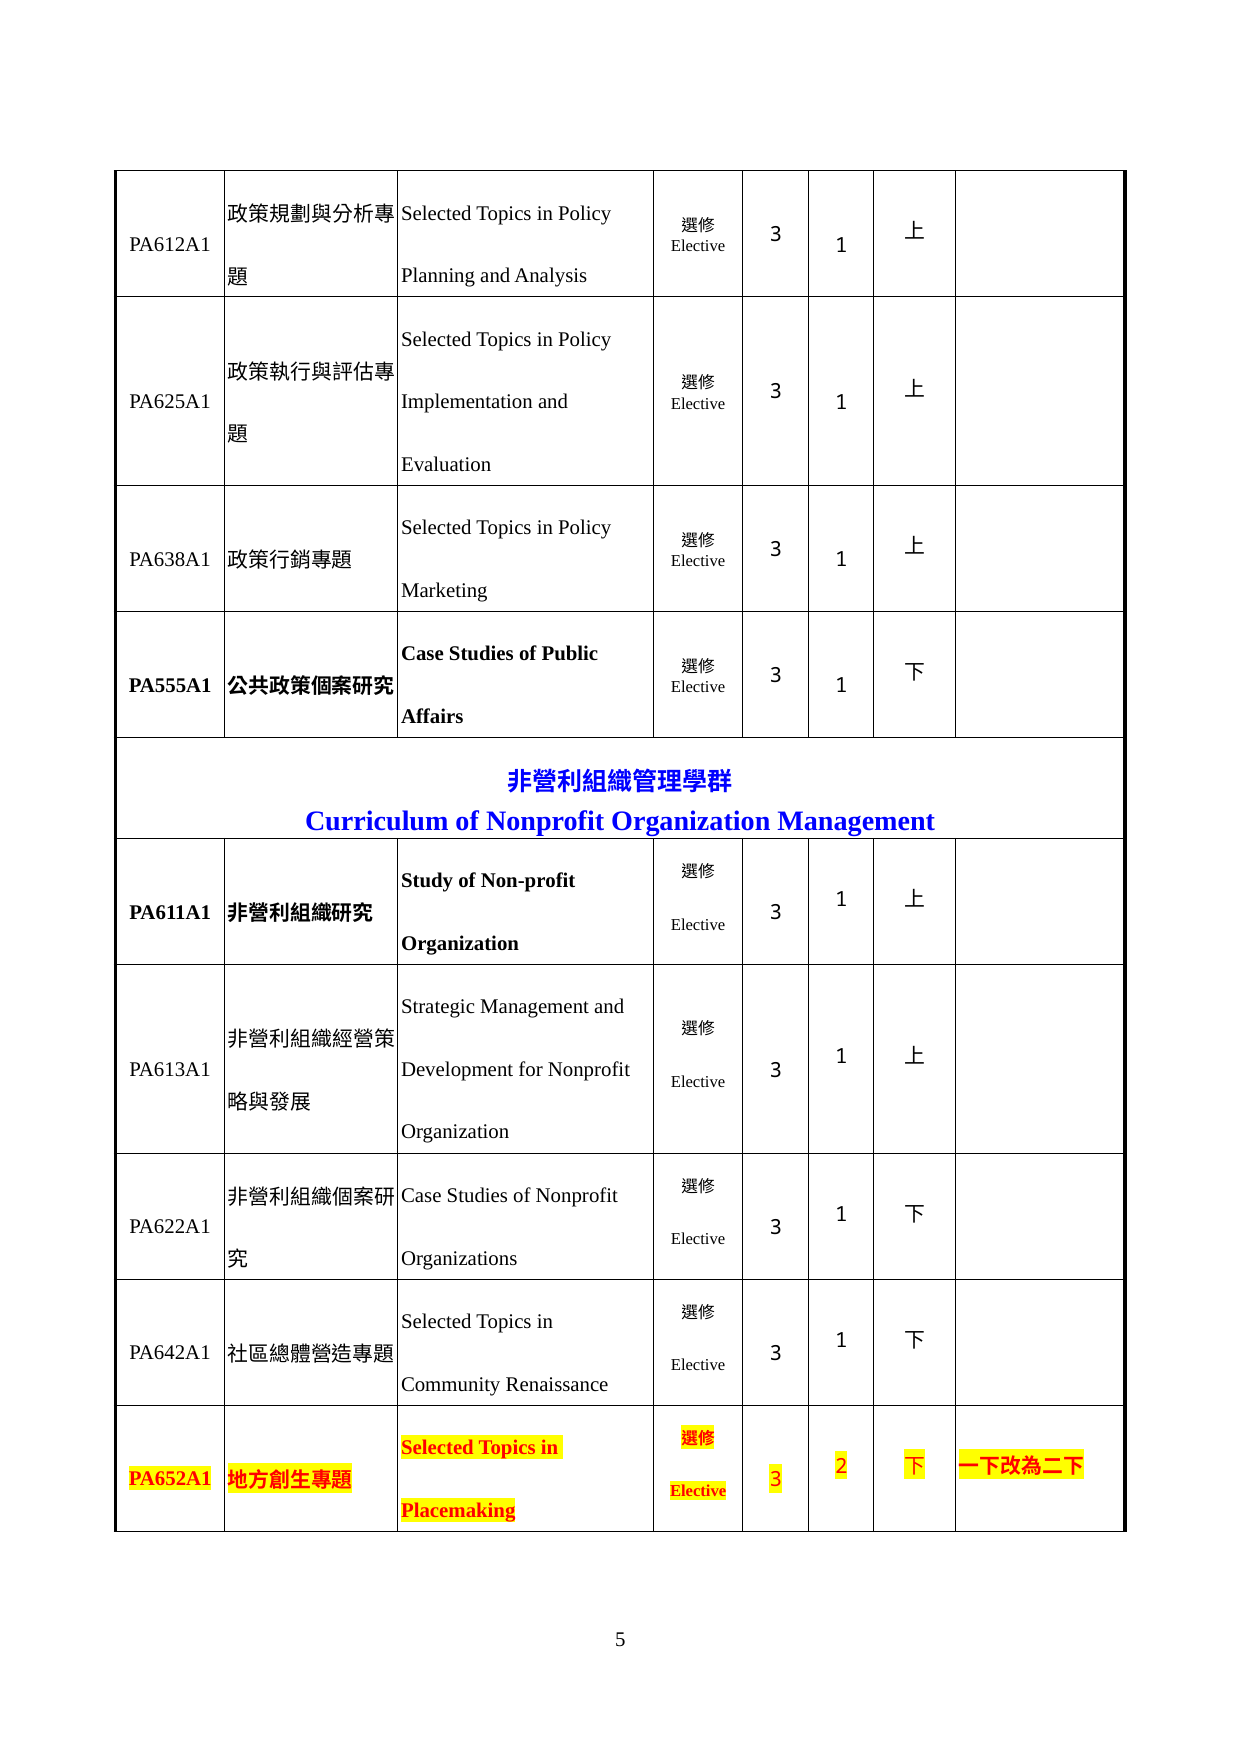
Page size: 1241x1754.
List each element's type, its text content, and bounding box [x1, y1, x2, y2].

table_cell 上 [874, 297, 955, 485]
table_cell 一下改為二下 [956, 1406, 1123, 1531]
table_cell Selected Topics in Placemaking [398, 1406, 653, 1531]
table_cell 1 [809, 612, 873, 737]
table_cell 政策行銷專題 [225, 486, 397, 611]
table_cell 地方創生專題 [225, 1406, 397, 1531]
table_cell 選修 Elective [654, 1406, 742, 1531]
table_cell PA638A1 [117, 486, 224, 611]
table_cell 選修 Elective [654, 1154, 742, 1278]
table_cell 上 [874, 171, 955, 296]
table_cell 上 [874, 486, 955, 611]
table_cell Strategic Management and Development for Nonprofit Organization [398, 965, 653, 1152]
table_cell PA612A1 [117, 171, 224, 296]
table_cell 1 [809, 1280, 873, 1404]
table_cell 3 [743, 486, 808, 611]
table_cell 3 [743, 297, 808, 485]
table_cell 非營利組織管理學群 Curriculum of Nonprofit Organization Management [117, 738, 1123, 838]
table_cell Study of Non-profit Organization [398, 839, 653, 964]
table_cell PA611A1 [117, 839, 224, 964]
table_cell 1 [809, 171, 873, 296]
table_cell 1 [809, 965, 873, 1152]
table_cell Case Studies of Public Affairs [398, 612, 653, 737]
table_cell 3 [743, 839, 808, 964]
table_cell 選修 Elective [654, 965, 742, 1152]
table_cell 1 [809, 839, 873, 964]
table_cell 選修 Elective [654, 486, 742, 611]
table_cell Selected Topics in Community Renaissance [398, 1280, 653, 1404]
table_cell 選修 Elective [654, 1280, 742, 1404]
table_cell 公共政策個案研究 [225, 612, 397, 737]
table_cell PA613A1 [117, 965, 224, 1152]
table_cell [956, 965, 1123, 1152]
table_cell 3 [743, 1154, 808, 1278]
table_cell [956, 1280, 1123, 1404]
table_cell 1 [809, 1154, 873, 1278]
table_cell [956, 486, 1123, 611]
table_cell 非營利組織個案研究 [225, 1154, 397, 1278]
table_cell PA555A1 [117, 612, 224, 737]
table_cell PA642A1 [117, 1280, 224, 1404]
table_cell 2 [809, 1406, 873, 1531]
table_cell 非營利組織經營策略與發展 [225, 965, 397, 1152]
table_cell [956, 839, 1123, 964]
table_cell Selected Topics in Policy Implementation and Evaluation [398, 297, 653, 485]
table_cell 下 [874, 1154, 955, 1278]
table_cell 3 [743, 1280, 808, 1404]
table_cell 選修 Elective [654, 839, 742, 964]
table_cell 社區總體營造專題 [225, 1280, 397, 1404]
table_cell 1 [809, 297, 873, 485]
table_cell 上 [874, 839, 955, 964]
table_cell Selected Topics in Policy Marketing [398, 486, 653, 611]
table_cell PA625A1 [117, 297, 224, 485]
table_cell 3 [743, 612, 808, 737]
table_cell 政策執行與評估專題 [225, 297, 397, 485]
table_cell 3 [743, 965, 808, 1152]
table_cell [956, 1154, 1123, 1278]
table_cell 1 [809, 486, 873, 611]
table_cell 3 [743, 171, 808, 296]
table_cell Selected Topics in Policy Planning and Analysis [398, 171, 653, 296]
table_cell 下 [874, 1280, 955, 1404]
table_cell 選修 Elective [654, 171, 742, 296]
table_cell [956, 612, 1123, 737]
table_cell 政策規劃與分析專題 [225, 171, 397, 296]
table_cell 非營利組織研究 [225, 839, 397, 964]
table_cell 3 [743, 1406, 808, 1531]
table_cell [956, 297, 1123, 485]
table_cell PA622A1 [117, 1154, 224, 1278]
table_cell 選修 Elective [654, 612, 742, 737]
table_cell Case Studies of Nonprofit Organizations [398, 1154, 653, 1278]
table_cell 下 [874, 612, 955, 737]
table_cell 上 [874, 965, 955, 1152]
table_cell PA652A1 [117, 1406, 224, 1531]
table_cell [956, 171, 1123, 296]
table_cell 下 [874, 1406, 955, 1531]
table_cell 選修 Elective [654, 297, 742, 485]
